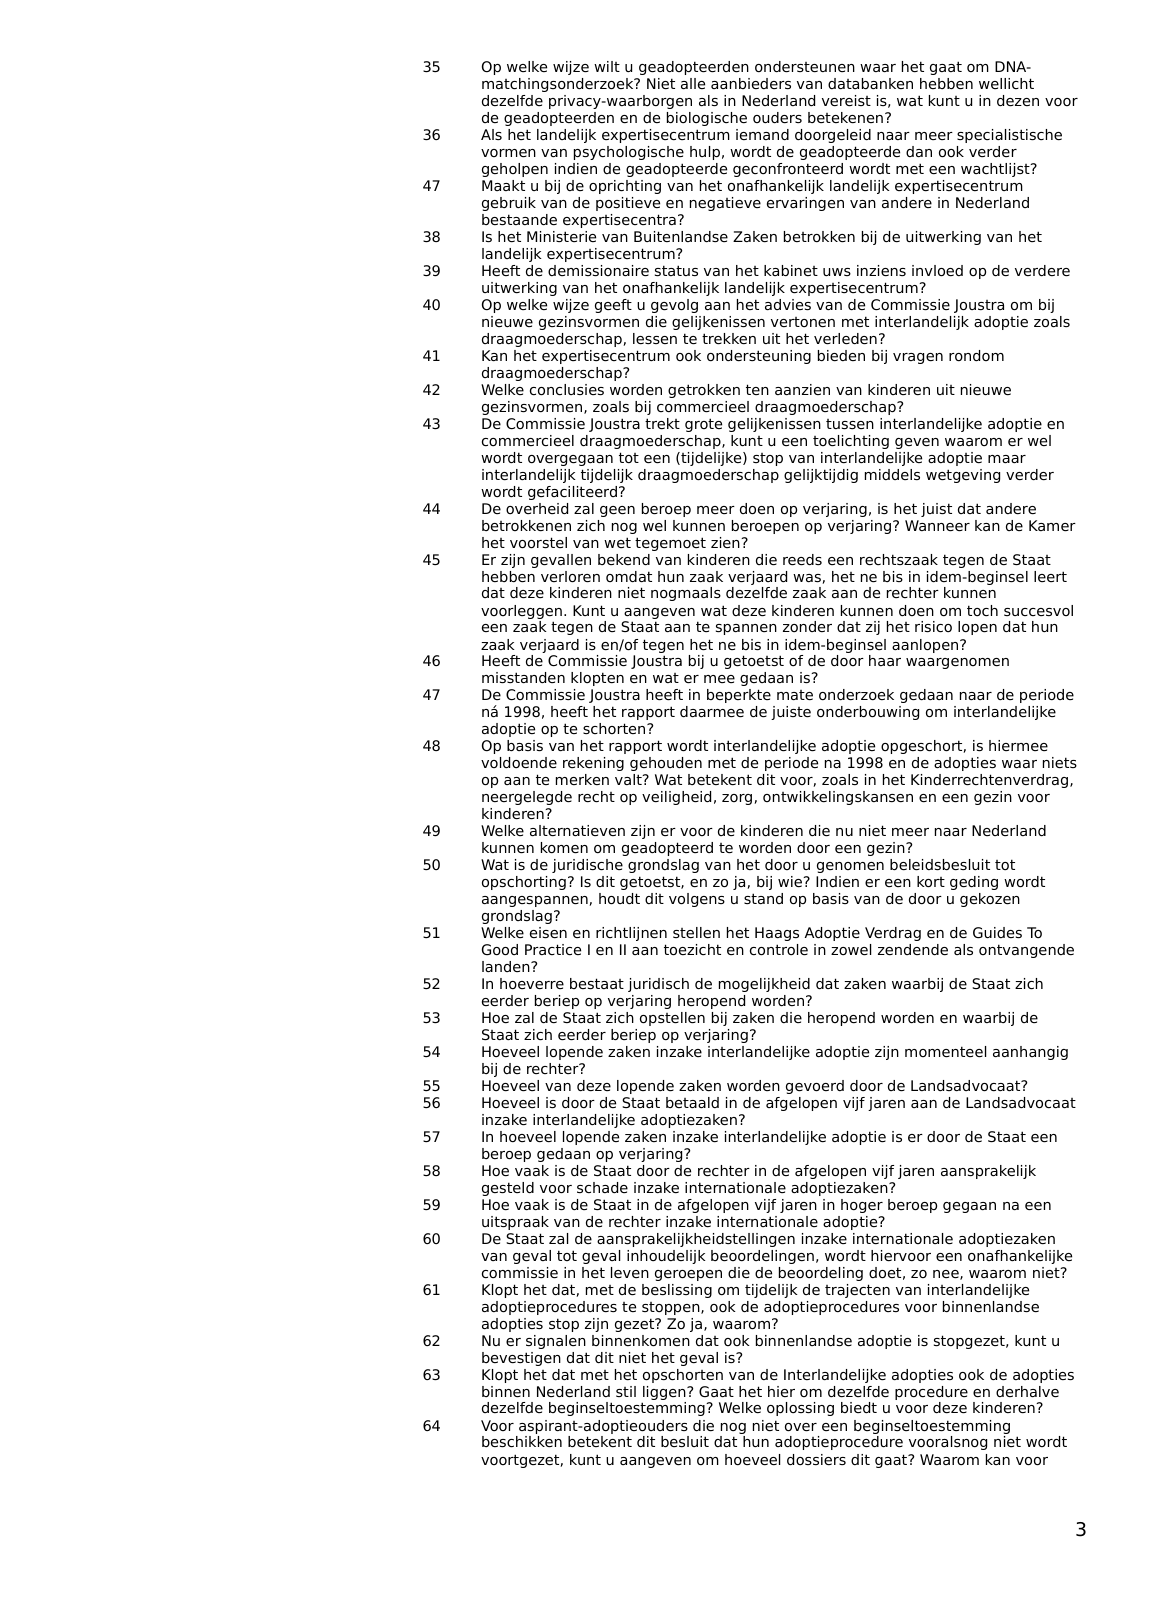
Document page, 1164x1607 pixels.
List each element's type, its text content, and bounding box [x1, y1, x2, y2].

table_cell 59 [422, 1197, 475, 1231]
table_cell Kan het expertisecentrum ook ondersteuning bieden bij vragen rondom draagmoederschap? [475, 348, 1087, 382]
table_cell 57 [422, 1129, 475, 1163]
table_cell 36 [422, 127, 475, 178]
table_cell Klopt het dat met het opschorten van de Interlandelijke adopties ook de adopties binnen Nederland stil liggen? Gaat het hier om dezelfde procedure en derhalve dezelfde beginseltoestemming? Welke oplossing biedt u voor deze kinderen? [475, 1366, 1087, 1417]
table_cell Hoe vaak is de Staat in de afgelopen vijf jaren in hoger beroep gegaan na een uitspraak van de rechter inzake internationale adoptie? [475, 1197, 1087, 1231]
table_cell 44 [422, 501, 475, 551]
table_cell 42 [422, 382, 475, 416]
table_cell 48 [422, 738, 475, 823]
table_cell Als het landelijk expertisecentrum iemand doorgeleid naar meer specialistische vormen van psychologische hulp, wordt de geadopteerde dan ook verder geholpen indien de geadopteerde geconfronteerd wordt met een wachtlijst? [475, 127, 1087, 178]
table_cell 47 [422, 687, 475, 738]
table_cell Er zijn gevallen bekend van kinderen die reeds een rechtszaak tegen de Staat hebben verloren omdat hun zaak verjaard was, het ne bis in idem-beginsel leert dat deze kinderen niet nogmaals dezelfde zaak aan de rechter kunnen voorleggen. Kunt u aangeven wat deze kinderen kunnen doen om toch succesvol een zaak tegen de Staat aan te spannen zonder dat zij het risico lopen dat hun zaak verjaard is en/of tegen het ne bis in idem-beginsel aanlopen? [475, 551, 1087, 653]
table_cell Wat is de juridische grondslag van het door u genomen beleidsbesluit tot opschorting? Is dit getoetst, en zo ja, bij wie? Indien er een kort geding wordt aangespannen, houdt dit volgens u stand op basis van de door u gekozen grondslag? [475, 857, 1087, 925]
table_cell 43 [422, 416, 475, 501]
table_cell 55 [422, 1078, 475, 1095]
table_cell De Commissie Joustra heeft in beperkte mate onderzoek gedaan naar de periode ná 1998, heeft het rapport daarmee de juiste onderbouwing om interlandelijke adoptie op te schorten? [475, 687, 1087, 738]
table_cell 40 [422, 297, 475, 348]
table_cell Hoe zal de Staat zich opstellen bij zaken die heropend worden en waarbij de Staat zich eerder beriep op verjaring? [475, 1010, 1087, 1044]
table_cell De Staat zal de aansprakelijkheidstellingen inzake internationale adoptiezaken van geval tot geval inhoudelijk beoordelingen, wordt hiervoor een onafhankelijke commissie in het leven geroepen die de beoordeling doet, zo nee, waarom niet? [475, 1231, 1087, 1282]
table_cell 45 [422, 551, 475, 653]
table_cell 58 [422, 1163, 475, 1197]
table_cell De overheid zal geen beroep meer doen op verjaring, is het juist dat andere betrokkenen zich nog wel kunnen beroepen op verjaring? Wanneer kan de Kamer het voorstel van wet tegemoet zien? [475, 501, 1087, 551]
table_cell Op welke wijze wilt u geadopteerden ondersteunen waar het gaat om DNA-matchingsonderzoek? Niet alle aanbieders van databanken hebben wellicht dezelfde privacy-waarborgen als in Nederland vereist is, wat kunt u in dezen voor de geadopteerden en de biologische ouders betekenen? [475, 59, 1087, 127]
table_cell 47 [422, 178, 475, 229]
table_cell Voor aspirant-adoptieouders die nog niet over een beginseltoestemming beschikken betekent dit besluit dat hun adoptieprocedure vooralsnog niet wordt voortgezet, kunt u aangeven om hoeveel dossiers dit gaat? Waarom kan voor [475, 1418, 1087, 1468]
table_cell 54 [422, 1044, 475, 1078]
table_cell Hoeveel is door de Staat betaald in de afgelopen vijf jaren aan de Landsadvocaat inzake interlandelijke adoptiezaken? [475, 1095, 1087, 1129]
table_cell 41 [422, 348, 475, 382]
table_cell 61 [422, 1282, 475, 1332]
table_cell 49 [422, 823, 475, 857]
table_cell 50 [422, 857, 475, 925]
table_cell 35 [422, 59, 475, 127]
table_cell Welke alternatieven zijn er voor de kinderen die nu niet meer naar Nederland kunnen komen om geadopteerd te worden door een gezin? [475, 823, 1087, 857]
table_cell Op welke wijze geeft u gevolg aan het advies van de Commissie Joustra om bij nieuwe gezinsvormen die gelijkenissen vertonen met interlandelijk adoptie zoals draagmoederschap, lessen te trekken uit het verleden? [475, 297, 1087, 348]
table_cell 53 [422, 1010, 475, 1044]
table_cell Klopt het dat, met de beslissing om tijdelijk de trajecten van interlandelijke adoptieprocedures te stoppen, ook de adoptieprocedures voor binnenlandse adopties stop zijn gezet? Zo ja, waarom? [475, 1282, 1087, 1332]
table_cell In hoeveel lopende zaken inzake interlandelijke adoptie is er door de Staat een beroep gedaan op verjaring? [475, 1129, 1087, 1163]
table_cell Heeft de Commissie Joustra bij u getoetst of de door haar waargenomen misstanden klopten en wat er mee gedaan is? [475, 653, 1087, 687]
table_cell Op basis van het rapport wordt interlandelijke adoptie opgeschort, is hiermee voldoende rekening gehouden met de periode na 1998 en de adopties waar niets op aan te merken valt? Wat betekent dit voor, zoals in het Kinderrechtenverdrag, neergelegde recht op veiligheid, zorg, ontwikkelingskansen en een gezin voor kinderen? [475, 738, 1087, 823]
table_cell 39 [422, 263, 475, 297]
table_cell Hoeveel van deze lopende zaken worden gevoerd door de Landsadvocaat? [475, 1078, 1087, 1095]
table_cell 62 [422, 1333, 475, 1366]
table_cell 56 [422, 1095, 475, 1129]
table_cell Hoeveel lopende zaken inzake interlandelijke adoptie zijn momenteel aanhangig bij de rechter? [475, 1044, 1087, 1078]
table_cell Nu er signalen binnenkomen dat ook binnenlandse adoptie is stopgezet, kunt u bevestigen dat dit niet het geval is? [475, 1333, 1087, 1366]
table_cell 51 [422, 925, 475, 976]
table_cell Welke eisen en richtlijnen stellen het Haags Adoptie Verdrag en de Guides To Good Practice I en II aan toezicht en controle in zowel zendende als ontvangende landen? [475, 925, 1087, 976]
table_cell De Commissie Joustra trekt grote gelijkenissen tussen interlandelijke adoptie en commercieel draagmoederschap, kunt u een toelichting geven waarom er wel wordt overgegaan tot een (tijdelijke) stop van interlandelijke adoptie maar interlandelijk tijdelijk draagmoederschap gelijktijdig middels wetgeving verder wordt gefaciliteerd? [475, 416, 1087, 501]
table_cell 60 [422, 1231, 475, 1282]
table_cell Hoe vaak is de Staat door de rechter in de afgelopen vijf jaren aansprakelijk gesteld voor schade inzake internationale adoptiezaken? [475, 1163, 1087, 1197]
table_cell Is het Ministerie van Buitenlandse Zaken betrokken bij de uitwerking van het landelijk expertisecentrum? [475, 229, 1087, 263]
table_cell 63 [422, 1366, 475, 1417]
table_cell Welke conclusies worden getrokken ten aanzien van kinderen uit nieuwe gezinsvormen, zoals bij commercieel draagmoederschap? [475, 382, 1087, 416]
table_cell Maakt u bij de oprichting van het onafhankelijk landelijk expertisecentrum gebruik van de positieve en negatieve ervaringen van andere in Nederland bestaande expertisecentra? [475, 178, 1087, 229]
table_cell In hoeverre bestaat juridisch de mogelijkheid dat zaken waarbij de Staat zich eerder beriep op verjaring heropend worden? [475, 976, 1087, 1010]
table_cell Heeft de demissionaire status van het kabinet uws inziens invloed op de verdere uitwerking van het onafhankelijk landelijk expertisecentrum? [475, 263, 1087, 297]
table_cell 64 [422, 1418, 475, 1468]
table_cell 38 [422, 229, 475, 263]
table_cell 52 [422, 976, 475, 1010]
table_cell 46 [422, 653, 475, 687]
